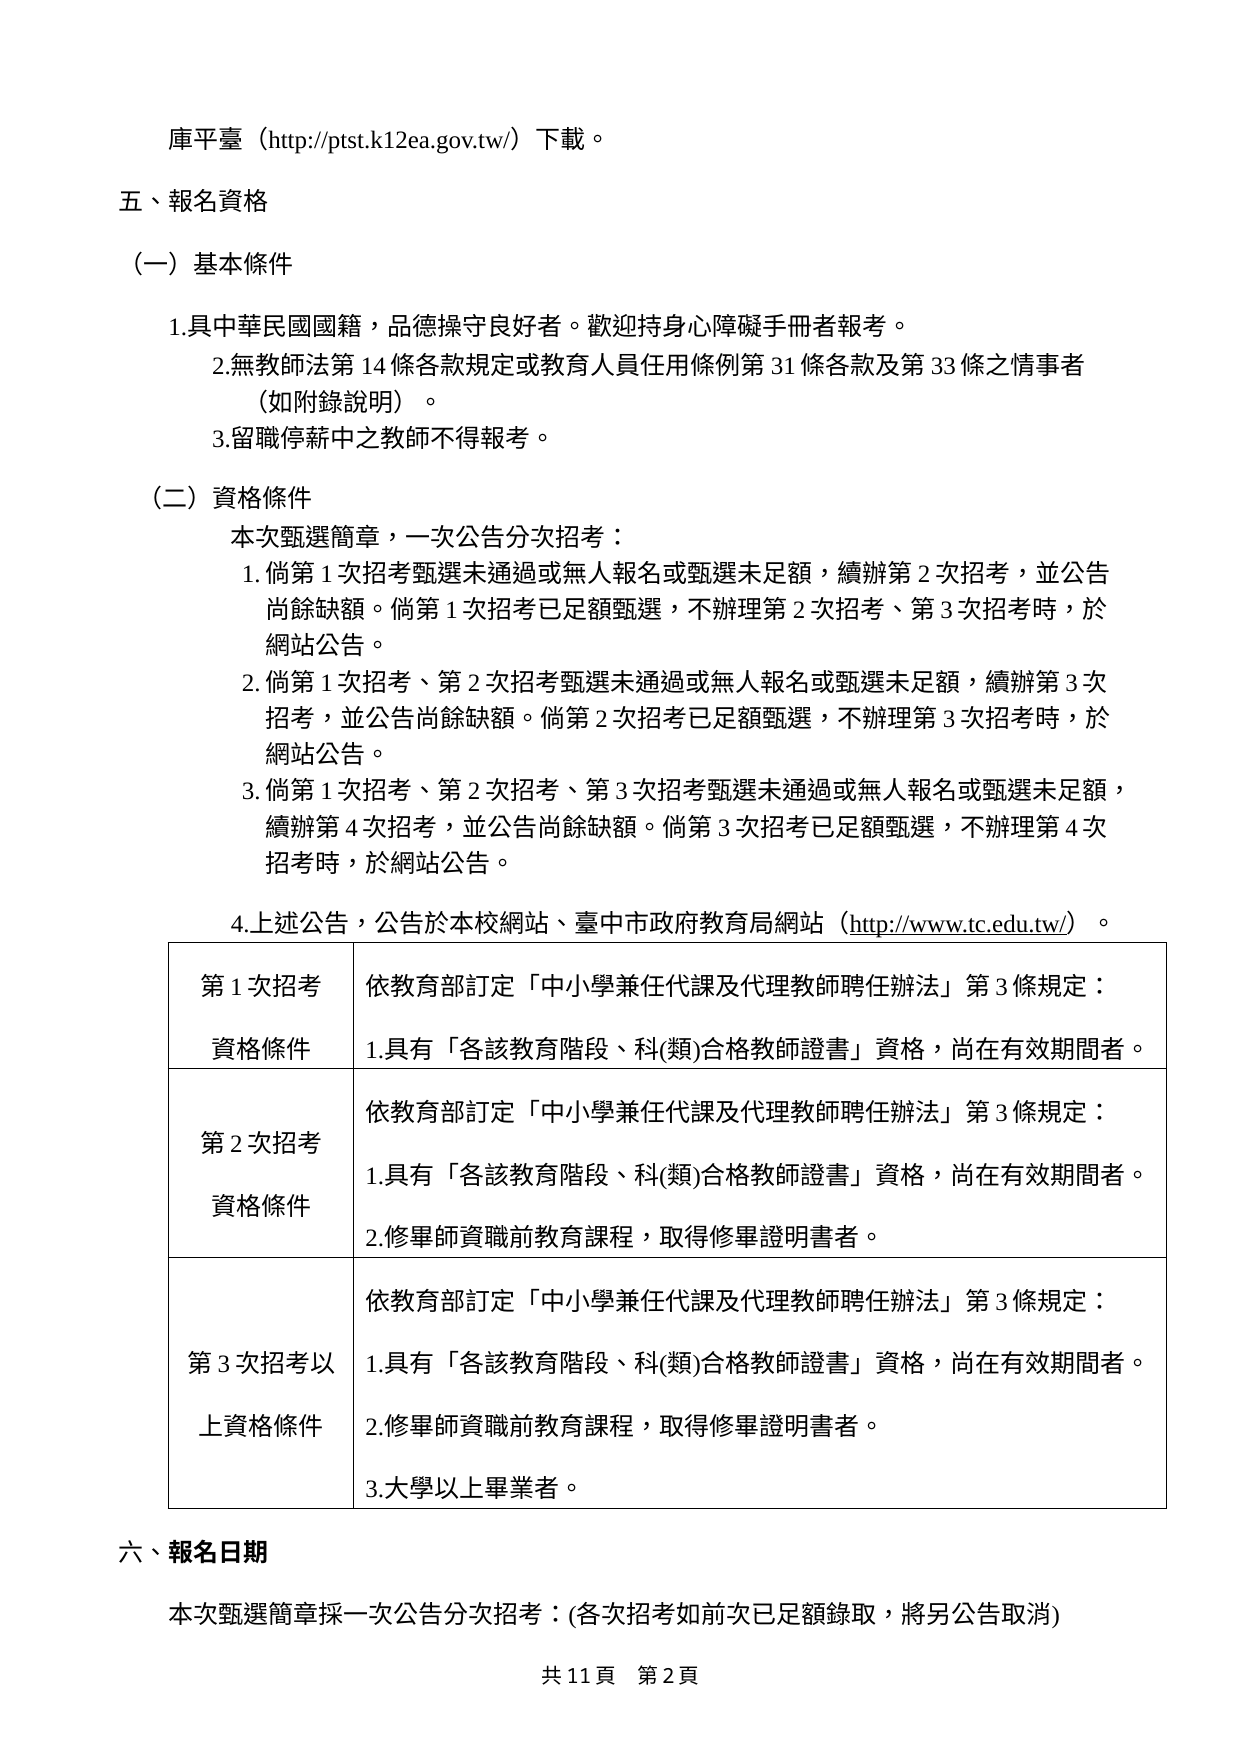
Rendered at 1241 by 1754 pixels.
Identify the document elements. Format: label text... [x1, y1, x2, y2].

table_cell 第2次招考 資格條件 [169, 1069, 353, 1257]
text 本次甄選簡章，一次公告分次招考： [231, 517, 1122, 553]
list 倘第1次招考甄選未通過或無人報名或甄選未足額，續辦第2次招考，並公告尚餘缺額。倘第1次招考已足額甄選，不辦理第2次招考、第3次招考時，於網站公告。 [242, 553, 1122, 662]
table_header 依教育部訂定「中小學兼任代課及代理教師聘任辦法」第3條規定： 1.具有「各該教育階段、科(類)合格教師證書」資格，尚在有效期間者。 [354, 943, 1166, 1068]
text 五、報名資格 [118, 158, 1122, 221]
table_cell 第3次招考以上資格條件 [169, 1258, 353, 1508]
text 2.無教師法第14條各款規定或教育人員任用條例第31條各款及第33條之情事者（如附錄說明）。 [206, 346, 1122, 418]
text 3.留職停薪中之教師不得報考。 [206, 418, 1122, 454]
list 倘第1次招考、第2次招考、第3次招考甄選未通過或無人報名或甄選未足額，續辦第4次招考，並公告尚餘缺額。倘第3次招考已足額甄選，不辦理第4次招考時，於網站公告。 [242, 771, 1122, 879]
table_cell 依教育部訂定「中小學兼任代課及代理教師聘任辦法」第3條規定： 1.具有「各該教育階段、科(類)合格教師證書」資格，尚在有效期間者。 2.修畢師資職前教育課程，取得修畢證明書者。 3.大學以上畢業者。 [354, 1258, 1166, 1508]
text 1.具中華民國國籍，品德操守良好者。歡迎持身心障礙手冊者報考。 [118, 283, 1122, 346]
text 4.上述公告，公告於本校網站、臺中市政府教育局網站（http://www.tc.edu.tw/）。 [212, 879, 1122, 942]
text 六、報名日期 本次甄選簡章採一次公告分次招考：(各次招考如前次已足額錄取，將另公告取消) [118, 1509, 1122, 1634]
table_header 第1次招考 資格條件 [169, 943, 353, 1068]
list 倘第1次招考、第2次招考甄選未通過或無人報名或甄選未足額，續辦第3次招考，並公告尚餘缺額。倘第2次招考已足額甄選，不辦理第3次招考時，於網站公告。 [242, 662, 1122, 771]
text （一）基本條件 [118, 221, 1122, 283]
table_cell 依教育部訂定「中小學兼任代課及代理教師聘任辦法」第3條規定： 1.具有「各該教育階段、科(類)合格教師證書」資格，尚在有效期間者。 2.修畢師資職前教育課程，取得修畢證明書者。 [354, 1069, 1166, 1257]
text 庫平臺（http://ptst.k12ea.gov.tw/）下載。 [118, 96, 1122, 158]
text （二）資格條件 [118, 454, 1122, 517]
